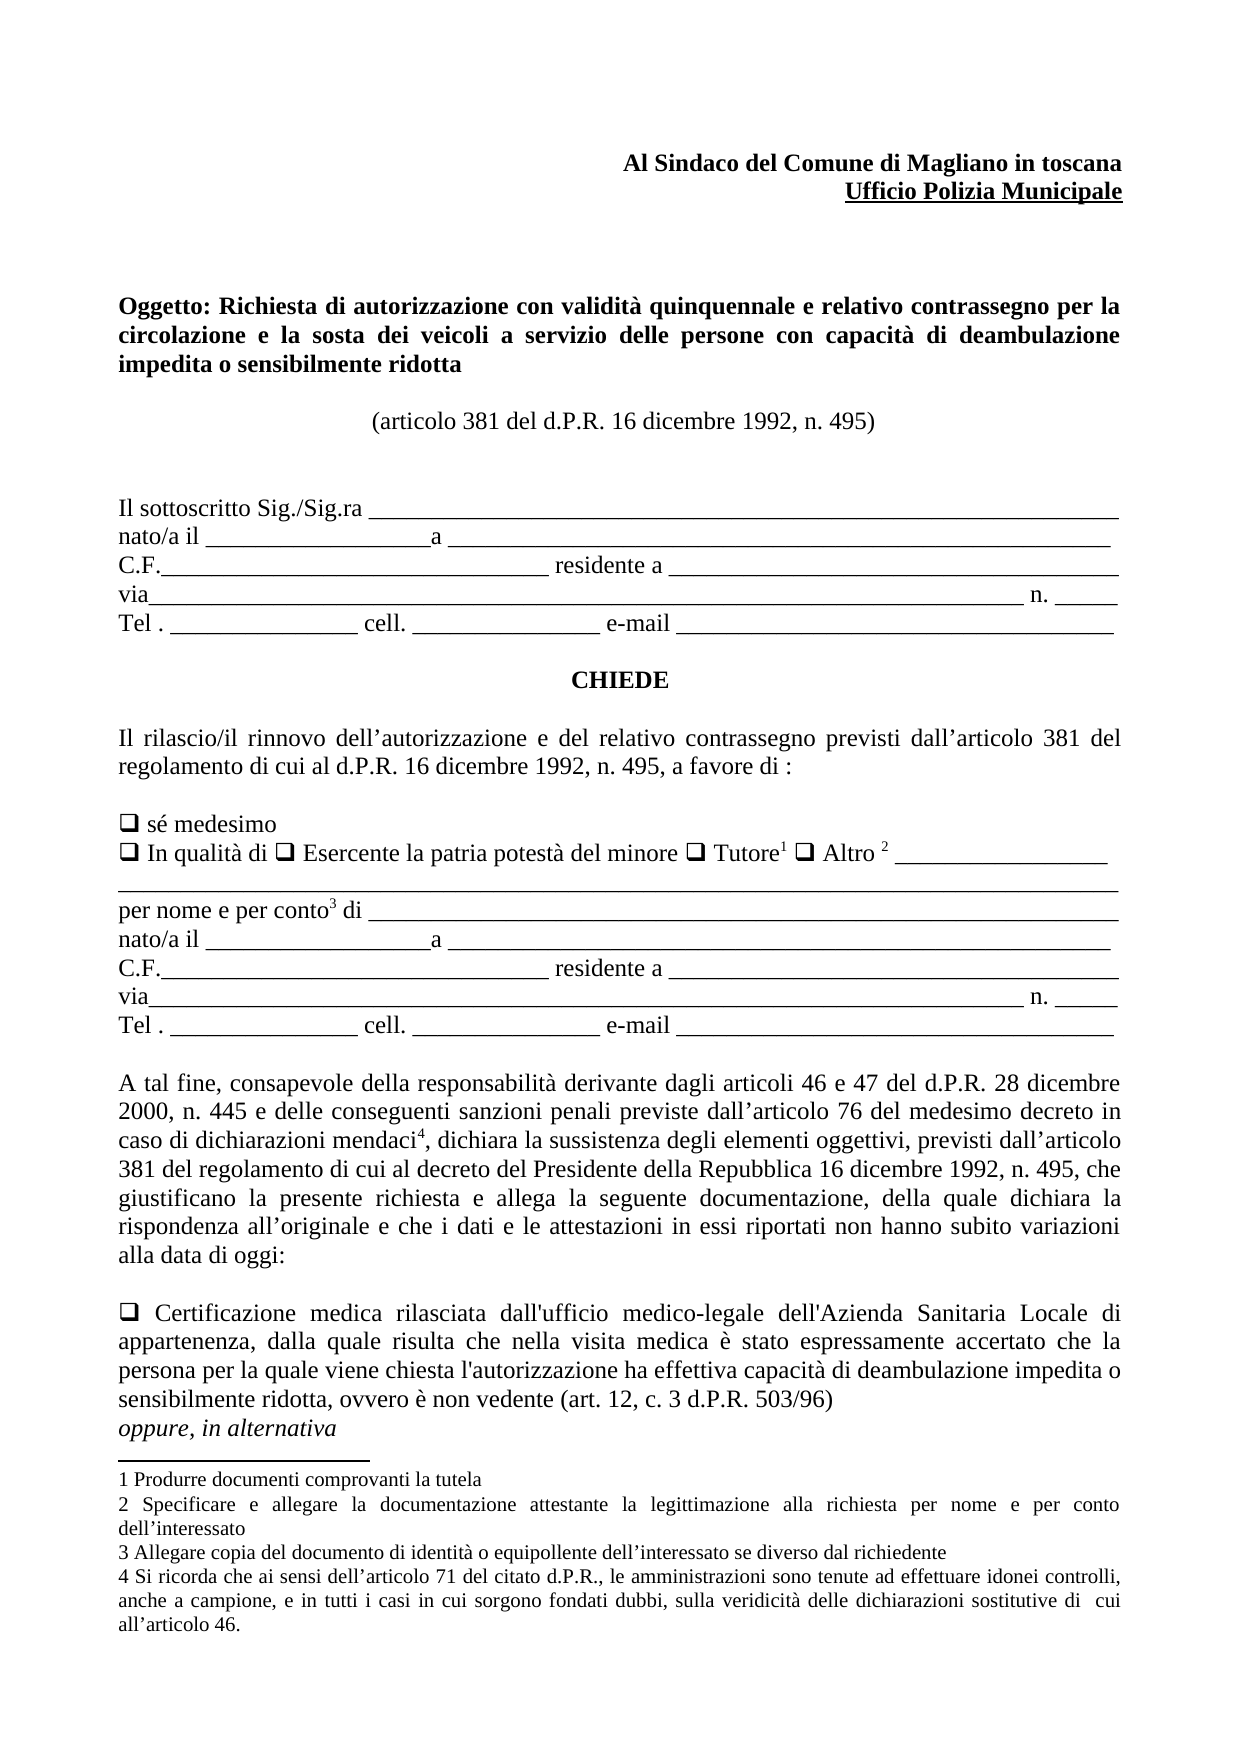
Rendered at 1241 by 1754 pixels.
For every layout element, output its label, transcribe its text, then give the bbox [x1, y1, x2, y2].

text C.F._______________________________ residente a ____________________________________ [118, 953, 1122, 981]
text (articolo 381 del d.P.R. 16 dicembre 1992, n. 495) [118, 406, 1122, 435]
text Il sottoscritto Sig./Sig.ra ____________________________________________________________ [118, 493, 1122, 521]
text Tel . _______________ cell. _______________ e-mail ___________________________________ [118, 1010, 1122, 1039]
text ________________________________________________________________________________ [118, 866, 1122, 895]
text q In qualità di q Esercente la patria potestà del minore q Tutore q Altro _________________ [118, 838, 1122, 866]
text nato/a il __________________a _____________________________________________________ [118, 924, 1122, 953]
text Produrre documenti comprovanti la tutela [118, 1467, 1122, 1491]
text Allegare copia del documento di identità o equipollente dell’interessato se diverso dal richiedente [118, 1539, 1122, 1564]
text via______________________________________________________________________ n. _____ [118, 981, 1122, 1010]
text oppure, in alternativa [118, 1413, 1122, 1441]
text per nome e per conto di ____________________________________________________________ [118, 895, 1122, 924]
text Al Sindaco del Comune di Magliano in toscana [118, 148, 1122, 176]
text Oggetto: Richiesta di autorizzazione con validità quinquennale e relativo contrassegno per la circolazione e la sosta dei veicoli a servizio delle persone con capacità di deambulazione impedita o sensibilmente ridotta [118, 291, 1122, 378]
text Si ricorda che ai sensi dell’articolo 71 del citato d.P.R., le amministrazioni sono tenute ad effettuare idonei controlli, anche a campione, e in tutti i casi in cui sorgono fondati dubbi, sulla veridicità delle dichiarazioni sostitutive di cui all’articolo 46. [118, 1564, 1122, 1636]
text q Certificazione medica rilasciata dall'ufficio medico-legale dell'Azienda Sanitaria Locale di appartenenza, dalla quale risulta che nella visita medica è stato espressamente accertato che la persona per la quale viene chiesta l'autorizzazione ha effettiva capacità di deambulazione impedita o sensibilmente ridotta, ovvero è non vedente (art. 12, c. 3 d.P.R. 503/96) [118, 1298, 1122, 1413]
text nato/a il __________________a _____________________________________________________ [118, 521, 1122, 550]
text Ufficio Polizia Municipale [118, 176, 1122, 205]
text Tel . _______________ cell. _______________ e-mail ___________________________________ [118, 608, 1122, 636]
text via______________________________________________________________________ n. _____ [118, 579, 1122, 608]
text Il rilascio/il rinnovo dell’autorizzazione e del relativo contrassegno previsti dall’articolo 381 del regolamento di cui al d.P.R. 16 dicembre 1992, n. 495, a favore di : [118, 723, 1122, 780]
text CHIEDE [118, 665, 1122, 694]
text A tal fine, consapevole della responsabilità derivante dagli articoli 46 e 47 del d.P.R. 28 dicembre 2000, n. 445 e delle conseguenti sanzioni penali previste dall’articolo 76 del medesimo decreto in caso di dichiarazioni mendaci, dichiara la sussistenza degli elementi oggettivi, previsti dall’articolo 381 del regolamento di cui al decreto del Presidente della Repubblica 16 dicembre 1992, n. 495, che giustificano la presente richiesta e allega la seguente documentazione, della quale dichiara la rispondenza all’originale e che i dati e le attestazioni in essi riportati non hanno subito variazioni alla data di oggi: [118, 1068, 1122, 1269]
text C.F._______________________________ residente a ____________________________________ [118, 550, 1122, 579]
text Specificare e allegare la documentazione attestante la legittimazione alla richiesta per nome e per conto dell’interessato [118, 1491, 1122, 1539]
text q sé medesimo [118, 809, 1122, 838]
